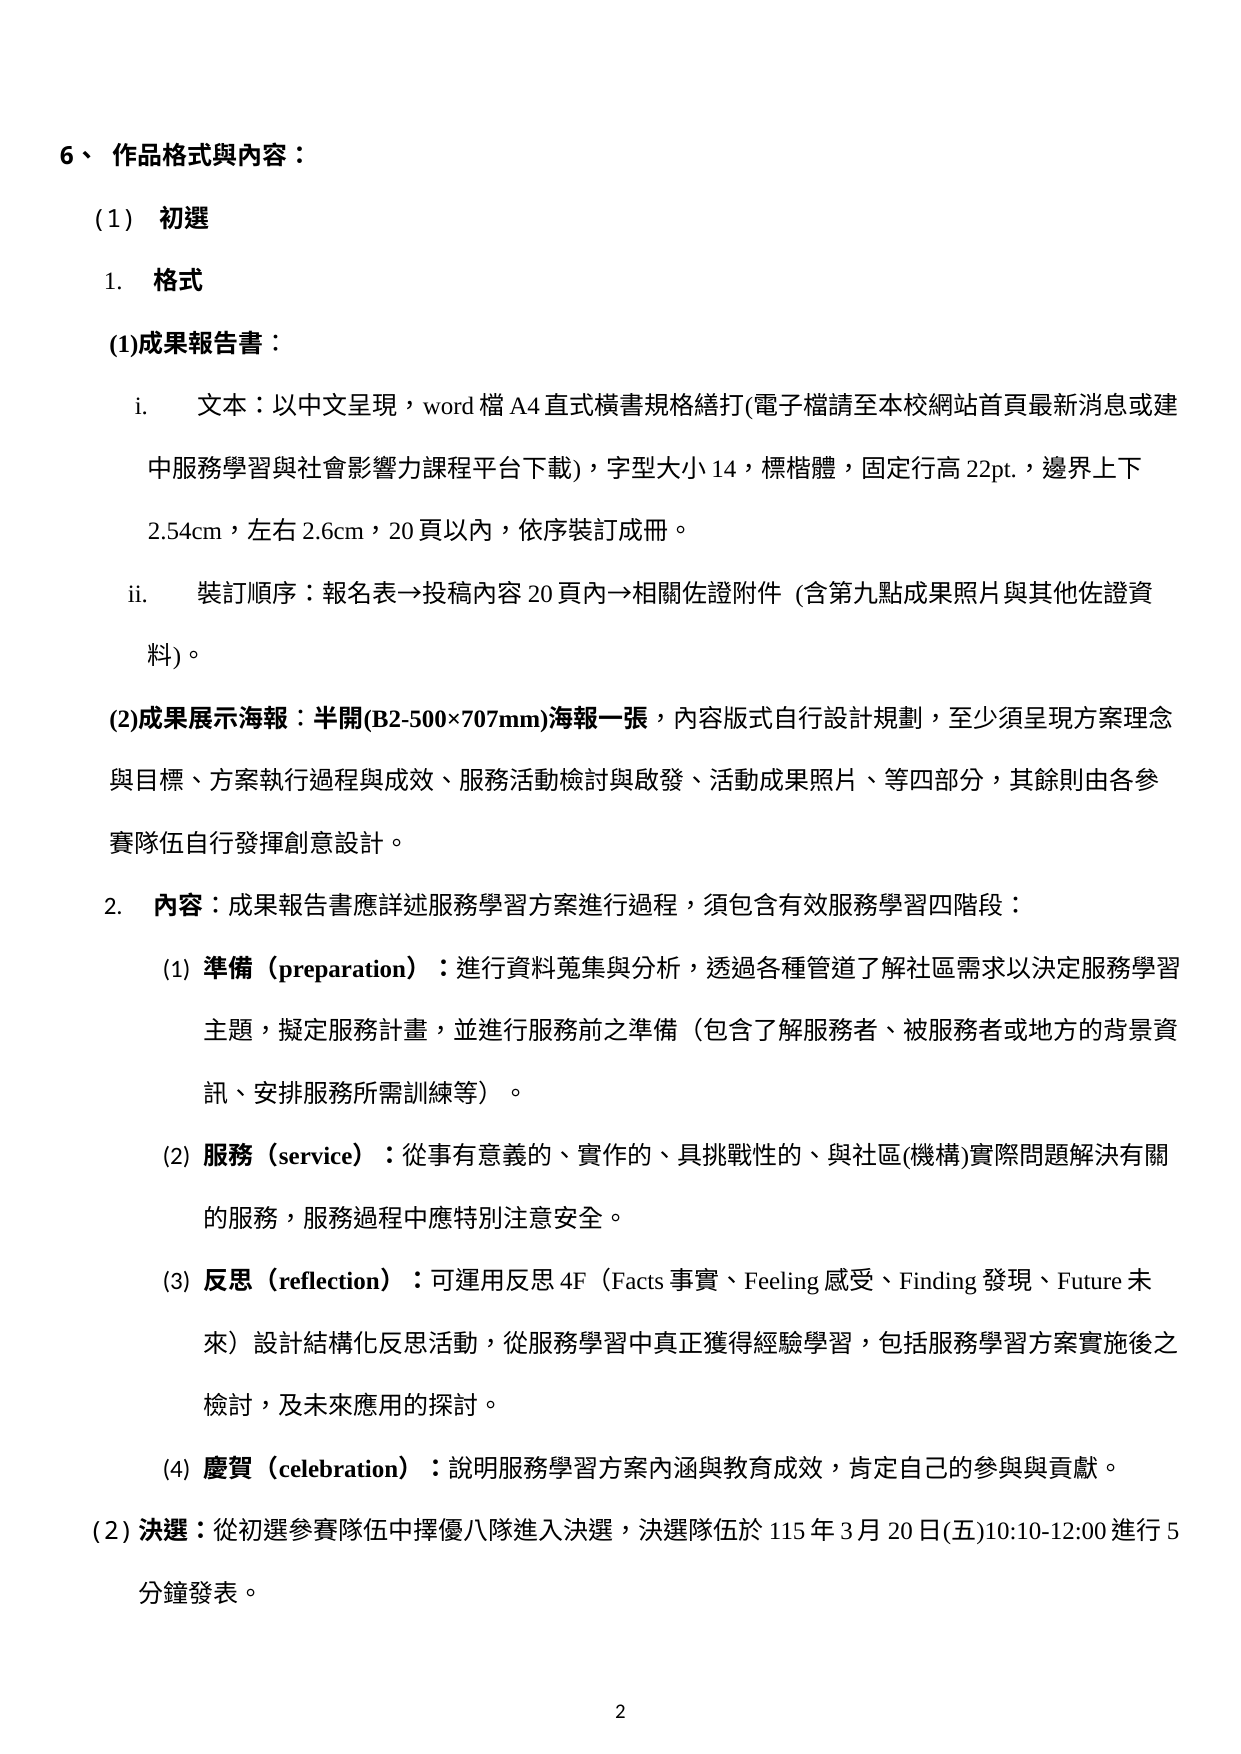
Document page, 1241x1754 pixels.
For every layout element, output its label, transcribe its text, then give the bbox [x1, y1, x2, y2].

list 服務（service）：從事有意義的、實作的、具挑戰性的、與社區(機構)實際問題解決有關的服務，服務過程中應特別注意安全。 [162, 1112, 1181, 1237]
list 反思（reflection）：可運用反思4F（Facts事實、Feeling感受、Finding發現、Future未來）設計結構化反思活動，從服務學習中真正獲得經驗學習，包括服務學習方案實施後之檢討，及未來應用的探討。 [162, 1237, 1181, 1425]
text (1)成果報告書： [109, 300, 1181, 362]
list 內容：成果報告書應詳述服務學習方案進行過程，須包含有效服務學習四階段： [103, 862, 1181, 925]
list 決選：從初選參賽隊伍中擇優八隊進入決選，決選隊伍於115年3月20日(五)10:10-12:00進行5分鐘發表。 [89, 1487, 1181, 1612]
list 準備（preparation）：進行資料蒐集與分析，透過各種管道了解社區需求以決定服務學習主題，擬定服務計畫，並進行服務前之準備（包含了解服務者、被服務者或地方的背景資訊、安排服務所需訓練等）。 [162, 925, 1181, 1112]
list 慶賀（celebration）：說明服務學習方案內涵與教育成效，肯定自己的參與與貢獻。 [162, 1425, 1181, 1487]
list 作品格式與內容： [59, 112, 1181, 175]
list 文本：以中文呈現，word檔A4直式橫書規格繕打(電子檔請至本校網站首頁最新消息或建中服務學習與社會影響力課程平台下載)，字型大小14，標楷體，固定行高22pt.，邊界上下2.54cm，左右2.6cm，20頁以內，依序裝訂成冊。 [148, 362, 1181, 550]
text (2)成果展示海報：半開(B2-500×707mm)海報一張，內容版式自行設計規劃，至少須呈現方案理念與目標、方案執行過程與成效、服務活動檢討與啟發、活動成果照片、等四部分，其餘則由各參賽隊伍自行發揮創意設計。 [109, 675, 1181, 862]
list 裝訂順序：報名表→投稿內容20頁內→相關佐證附件 (含第九點成果照片與其他佐證資料)。 [148, 550, 1181, 675]
list 格式 [103, 237, 1181, 300]
list 初選 [91, 175, 1181, 237]
